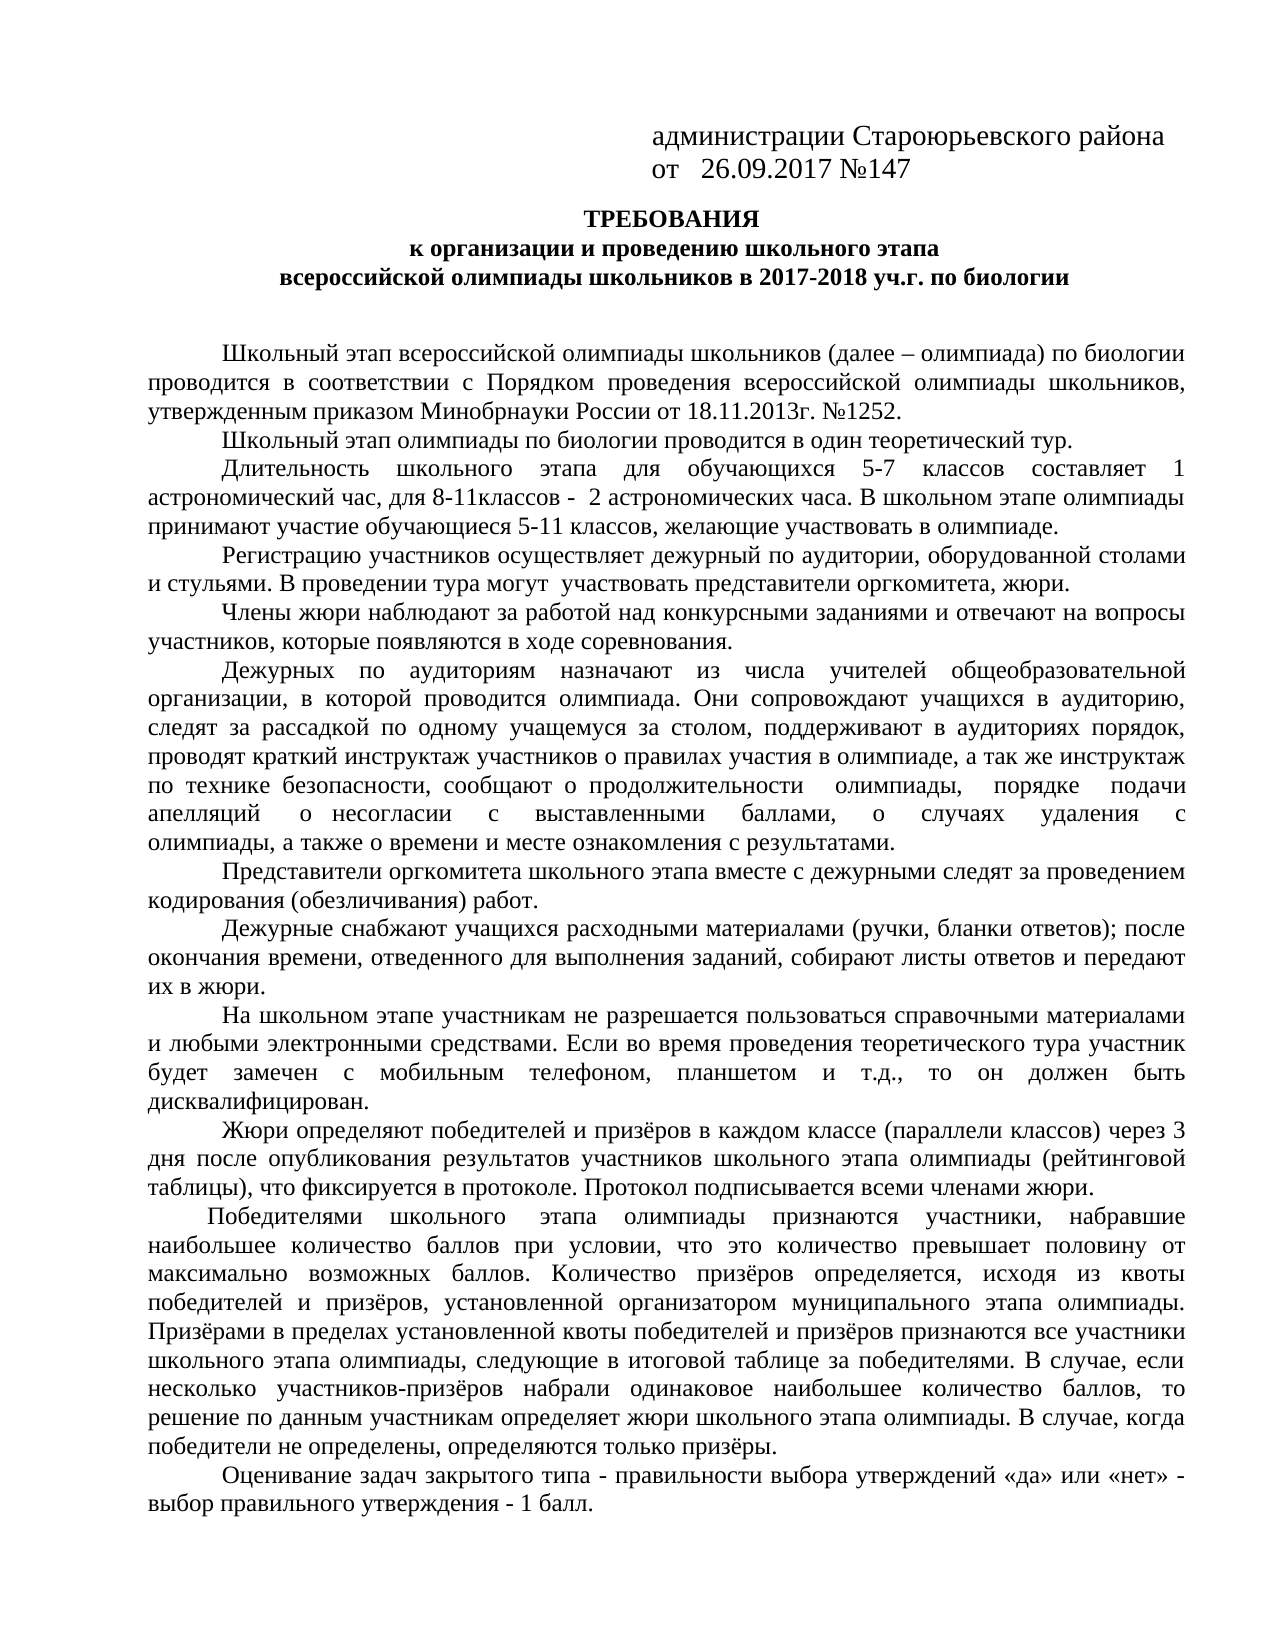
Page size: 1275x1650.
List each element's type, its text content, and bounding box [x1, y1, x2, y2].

text Дежурные снабжают учащихся расходными материалами (ручки, бланки ответов); после окончания времени, отведенного для выполнения заданий, собирают листы ответов и передают их в жюри. [148, 913, 1186, 1000]
text Оценивание задач закрытого типа - правильности выбора утверждений «да» или «нет» - выбор правильного утверждения - 1 балл. [148, 1460, 1186, 1517]
text Школьный этап олимпиады по биологии проводится в один теоретический тур. [148, 425, 1186, 453]
text Длительность школьного этапа для обучающихся 5-7 классов составляет 1 астрономический час, для 8-11классов - 2 астрономических часа. В школьном этапе олимпиады принимают участие обучающиеся 5-11 классов, желающие участвовать в олимпиаде. [148, 453, 1186, 540]
text Школьный этап всероссийской олимпиады школьников (далее – олимпиада) по биологии проводится в соответствии с Порядком проведения всероссийской олимпиады школьников, утвержденным приказом Минобрнауки России от 18.11.2013г. №1252. [148, 338, 1186, 425]
text всероссийской олимпиады школьников в 2017-2018 уч.г. по биологии [148, 262, 1186, 291]
text от 26.09.2017 №147 [148, 152, 1186, 185]
text Регистрацию участников осуществляет дежурный по аудитории, оборудованной столами и стульями. В проведении тура могут участвовать представители оргкомитета, жюри. [148, 540, 1186, 597]
text Жюри определяют победителей и призёров в каждом классе (параллели классов) через 3 дня после опубликования результатов участников школьного этапа олимпиады (рейтинговой таблицы), что фиксируется в протоколе. Протокол подписывается всеми членами жюри. [148, 1115, 1186, 1201]
text На школьном этапе участникам не разрешается пользоваться справочными материалами и любыми электронными средствами. Если во время проведения теоретического тура участник будет замечен с мобильным телефоном, планшетом и т.д., то он должен быть дисквалифицирован. [148, 1000, 1186, 1115]
text Представители оргкомитета школьного этапа вместе с дежурными следят за проведением кодирования (обезличивания) работ. [148, 856, 1186, 913]
text администрации Староюрьевского района [229, 118, 1186, 152]
text к организации и проведению школьного этапа [148, 233, 1186, 262]
text ТРЕБОВАНИЯ [148, 204, 1186, 233]
text Члены жюри наблюдают за работой над конкурсными заданиями и отвечают на вопросы участников, которые появляются в ходе соревнования. [148, 597, 1186, 655]
text Дежурных по аудиториям назначают из числа учителей общеобразовательной организации, в которой проводится олимпиада. Они сопровождают учащихся в аудиторию, следят за рассадкой по одному учащемуся за столом, поддерживают в аудиториях порядок, проводят краткий инструктаж участников о правилах участия в олимпиаде, а так же инструктаж по технике безопасности, сообщают о продолжительности олимпиады, порядке подачи апелляций о несогласии с выставленными баллами, о случаях удаления с олимпиады, а также о времени и месте ознакомления с результатами. [148, 655, 1186, 856]
text Победителями школьного этапа олимпиады признаются участники, набравшие наибольшее количество баллов при условии, что это количество превышает половину от максимально возможных баллов. Количество призёров определяется, исходя из квоты победителей и призёров, установленной организатором муниципального этапа олимпиады. Призёрами в пределах установленной квоты победителей и призёров признаются все участники школьного этапа олимпиады, следующие в итоговой таблице за победителями. В случае, если несколько участников-призёров набрали одинаковое наибольшее количество баллов, то решение по данным участникам определяет жюри школьного этапа олимпиады. В случае, когда победители не определены, определяются только призёры. [148, 1201, 1186, 1460]
